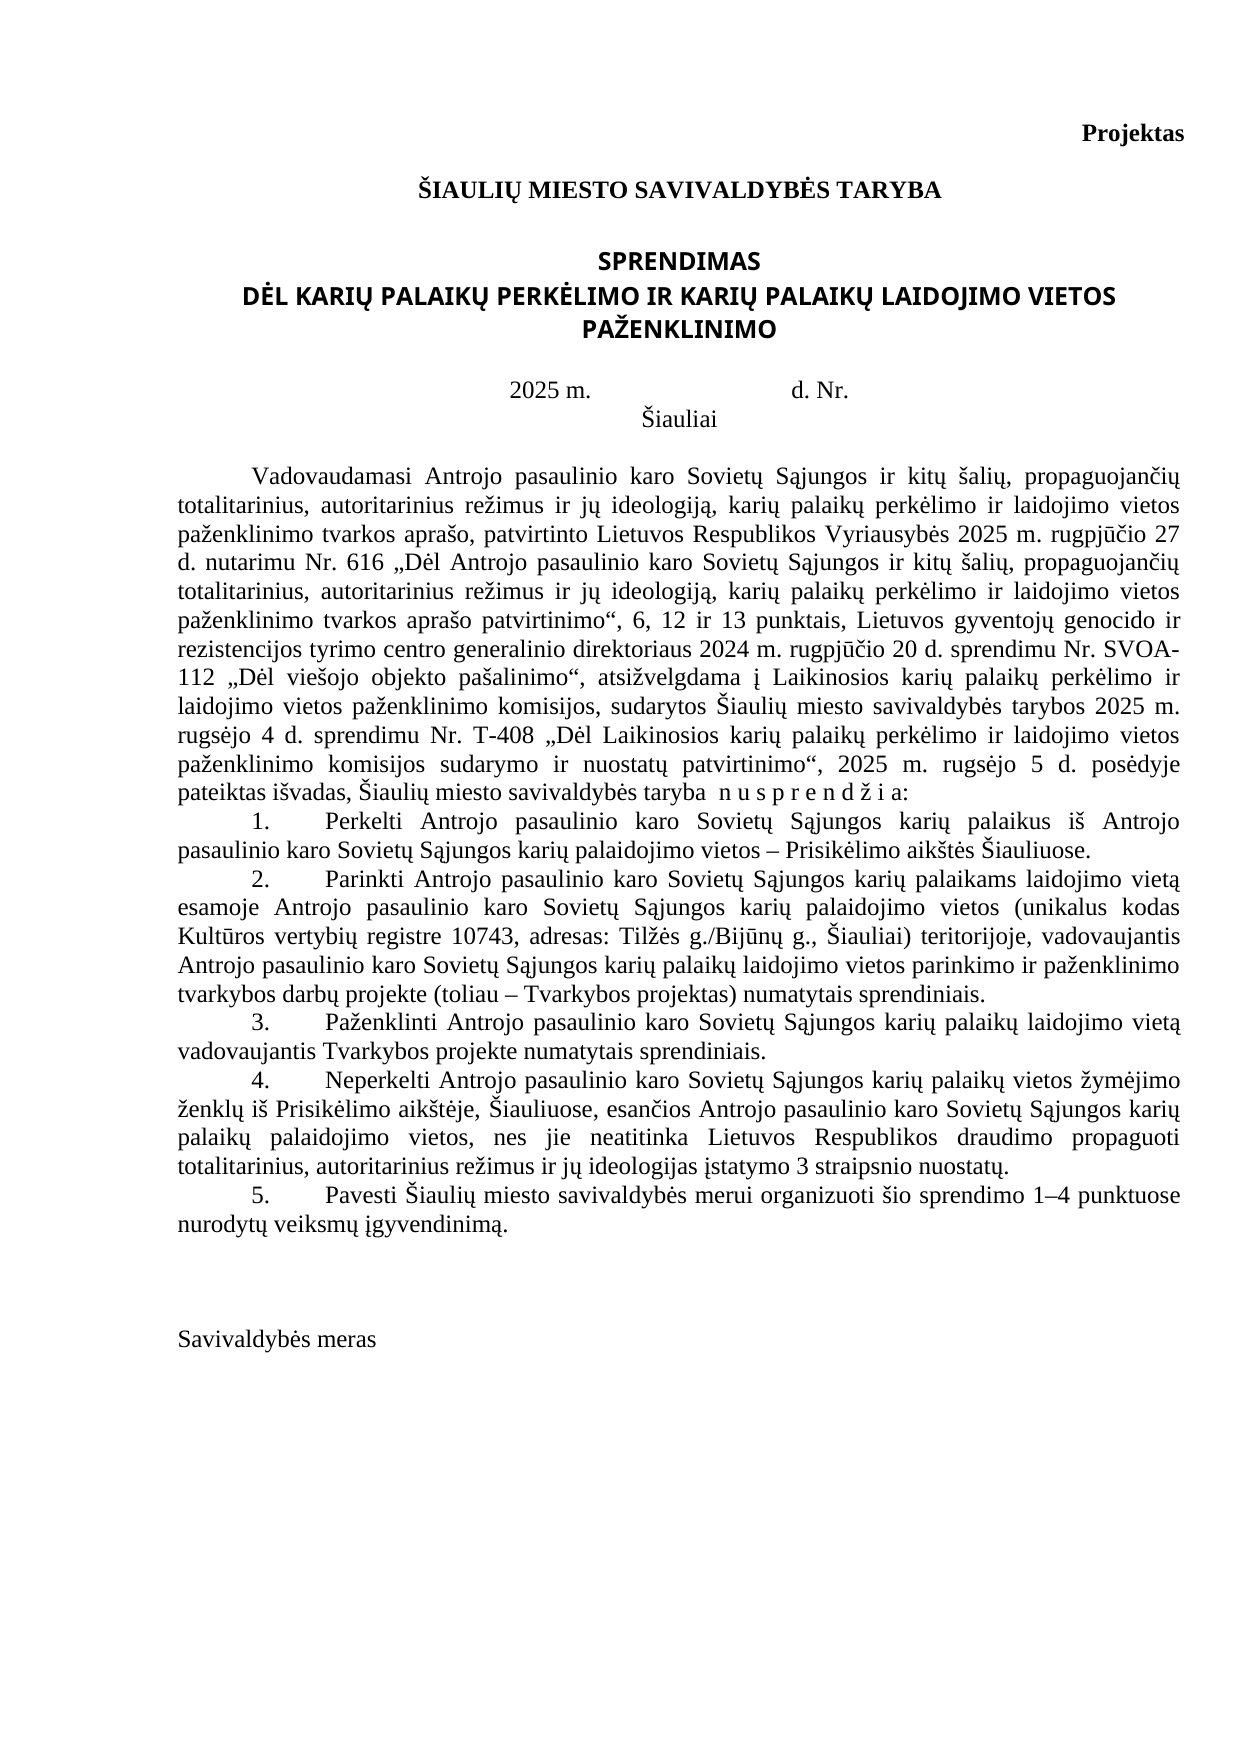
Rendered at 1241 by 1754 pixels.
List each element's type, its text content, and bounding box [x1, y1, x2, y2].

subtitle DĖL karių palaikų perkėlimo ir karių palaikų laidojimo vietos paženklinimo [177, 278, 1181, 346]
text Projektas [174, 118, 1184, 147]
subtitle SPRENDIMAS [177, 244, 1181, 278]
text Šiauliai [177, 404, 1181, 432]
text 1. Perkelti Antrojo pasaulinio karo Sovietų Sąjungos karių palaikus iš Antrojo pasaulinio karo Sovietų Sąjungos karių palaidojimo vietos – Prisikėlimo aikštės Šiauliuose. [177, 806, 1181, 864]
text 2. Parinkti Antrojo pasaulinio karo Sovietų Sąjungos karių palaikams laidojimo vietą esamoje Antrojo pasaulinio karo Sovietų Sąjungos karių palaidojimo vietos (unikalus kodas Kultūros vertybių registre 10743, adresas: Tilžės g./Bijūnų g., Šiauliai) teritorijoje, vadovaujantis Antrojo pasaulinio karo Sovietų Sąjungos karių palaikų laidojimo vietos parinkimo ir paženklinimo tvarkybos darbų projekte (toliau – Tvarkybos projektas) numatytais sprendiniais. [177, 864, 1181, 1007]
text Vadovaudamasi Antrojo pasaulinio karo Sovietų Sąjungos ir kitų šalių, propaguojančių totalitarinius, autoritarinius režimus ir jų ideologiją, karių palaikų perkėlimo ir laidojimo vietos paženklinimo tvarkos aprašo, patvirtinto Lietuvos Respublikos Vyriausybės 2025 m. rugpjūčio 27 d. nutarimu Nr. 616 „Dėl Antrojo pasaulinio karo Sovietų Sąjungos ir kitų šalių, propaguojančių totalitarinius, autoritarinius režimus ir jų ideologiją, karių palaikų perkėlimo ir laidojimo vietos paženklinimo tvarkos aprašo patvirtinimo“, 6, 12 ir 13 punktais, Lietuvos gyventojų genocido ir rezistencijos tyrimo centro generalinio direktoriaus 2024 m. rugpjūčio 20 d. sprendimu Nr. SVOA-112 „Dėl viešojo objekto pašalinimo“, atsižvelgdama į Laikinosios karių palaikų perkėlimo ir laidojimo vietos paženklinimo komisijos, sudarytos Šiaulių miesto savivaldybės tarybos 2025 m. rugsėjo 4 d. sprendimu Nr. T-408 „Dėl Laikinosios karių palaikų perkėlimo ir laidojimo vietos paženklinimo komisijos sudarymo ir nuostatų patvirtinimo“, 2025 m. rugsėjo 5 d. posėdyje pateiktas išvadas, Šiaulių miesto savivaldybės taryba nusprendžia: [177, 461, 1181, 806]
text Savivaldybės meras [177, 1324, 1184, 1352]
text 4. Neperkelti Antrojo pasaulinio karo Sovietų Sąjungos karių palaikų vietos žymėjimo ženklų iš Prisikėlimo aikštėje, Šiauliuose, esančios Antrojo pasaulinio karo Sovietų Sąjungos karių palaikų palaidojimo vietos, nes jie neatitinka Lietuvos Respublikos draudimo propaguoti totalitarinius, autoritarinius režimus ir jų ideologijas įstatymo 3 straipsnio nuostatų. [177, 1065, 1181, 1180]
text ŠIAULIŲ MIESTO SAVIVALDYBĖS TARYBA [174, 176, 1184, 204]
text 2025 m. d. Nr. [177, 375, 1181, 404]
text 3. Paženklinti Antrojo pasaulinio karo Sovietų Sąjungos karių palaikų laidojimo vietą vadovaujantis Tvarkybos projekte numatytais sprendiniais. [177, 1007, 1181, 1065]
text 5. Pavesti Šiaulių miesto savivaldybės merui organizuoti šio sprendimo 1–4 punktuose nurodytų veiksmų įgyvendinimą. [177, 1180, 1181, 1237]
